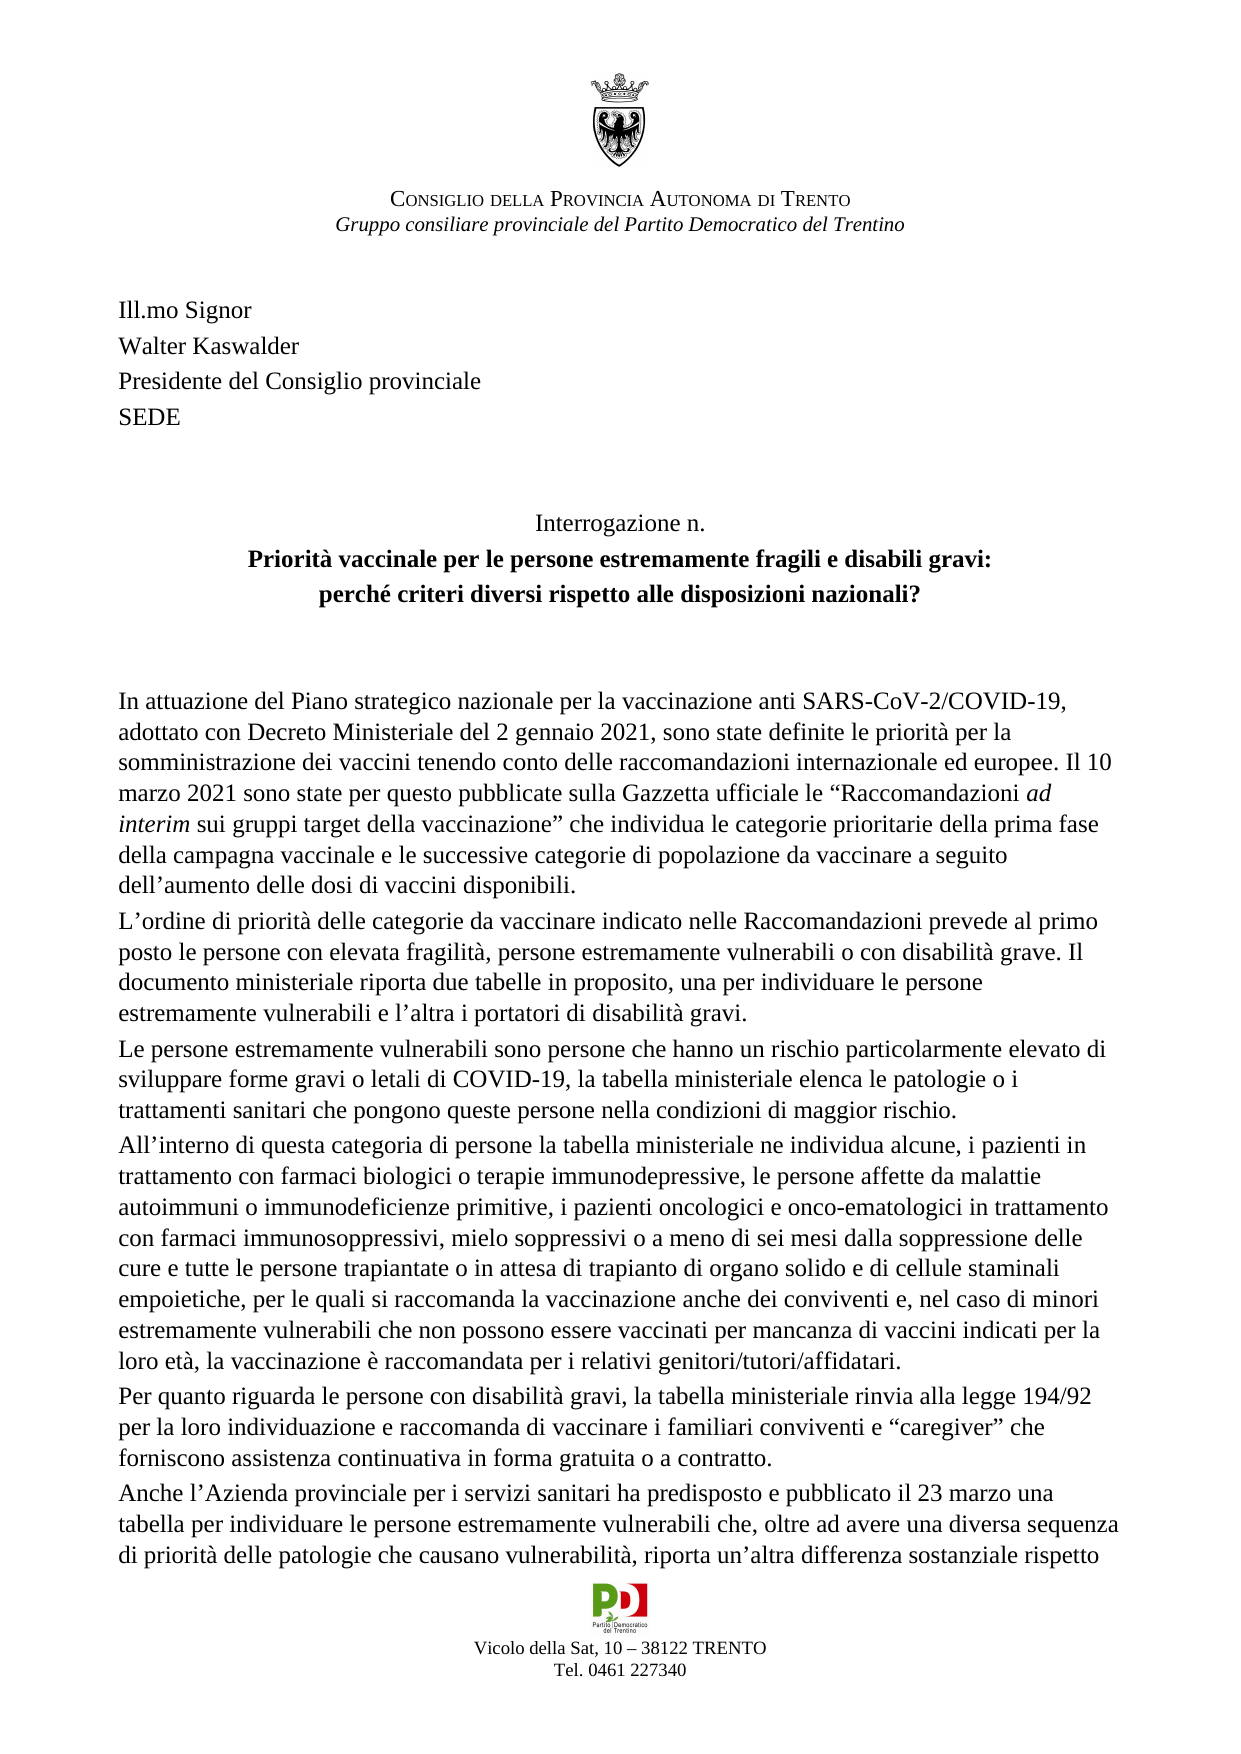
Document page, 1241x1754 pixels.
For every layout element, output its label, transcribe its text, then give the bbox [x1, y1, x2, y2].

text Ill.mo Signor [118, 295, 1122, 324]
text All’interno di questa categoria di persone la tabella ministeriale ne individua alcune, i pazienti in trattamento con farmaci biologici o terapie immunodepressive, le persone affette da malattie autoimmuni o immunodeficienze primitive, i pazienti oncologici e onco-ematologici in trattamento con farmaci immunosoppressivi, mielo soppressivi o a meno di sei mesi dalla soppressione delle cure e tutte le persone trapiantate o in attesa di trapianto di organo solido e di cellule staminali empoietiche, per le quali si raccomanda la vaccinazione anche dei conviventi e, nel caso di minori estremamente vulnerabili che non possono essere vaccinati per mancanza di vaccini indicati per la loro età, la vaccinazione è raccomandata per i relativi genitori/tutori/affidatari. [118, 1131, 1122, 1374]
picture [590, 73, 650, 167]
text Per quanto riguarda le persone con disabilità gravi, la tabella ministeriale rinvia alla legge 194/92 per la loro individuazione e raccomanda di vaccinare i familiari conviventi e “caregiver” che forniscono assistenza continuativa in forma gratuita o a contratto. [118, 1381, 1122, 1471]
text L’ordine di priorità delle categorie da vaccinare indicato nelle Raccomandazioni prevede al primo posto le persone con elevata fragilità, persone estremamente vulnerabili o con disabilità grave. Il documento ministeriale riporta due tabelle in proposito, una per individuare le persone estremamente vulnerabili e l’altra i portatori di disabilità gravi. [118, 906, 1122, 1027]
picture [590, 1581, 650, 1637]
text Interrogazione n. [118, 508, 1122, 537]
text In attuazione del Piano strategico nazionale per la vaccinazione anti SARS-CoV-2/COVID-19, adottato con Decreto Ministeriale del 2 gennaio 2021, sono state definite le priorità per la somministrazione dei vaccini tenendo conto delle raccomandazioni internazionale ed europee. Il 10 marzo 2021 sono state per questo pubblicate sulla Gazzetta ufficiale le “Raccomandazioni ad interim sui gruppi target della vaccinazione” che individua le categorie prioritarie della prima fase della campagna vaccinale e le successive categorie di popolazione da vaccinare a seguito dell’aumento delle dosi di vaccini disponibili. [118, 686, 1122, 899]
text Walter Kaswalder [118, 331, 1122, 359]
text SEDE [118, 402, 1122, 431]
text Priorità vaccinale per le persone estremamente fragili e disabili gravi: [118, 544, 1122, 573]
text Le persone estremamente vulnerabili sono persone che hanno un rischio particolarmente elevato di sviluppare forme gravi o letali di COVID-19, la tabella ministeriale elenca le patologie o i trattamenti sanitari che pongono queste persone nella condizioni di maggior rischio. [118, 1034, 1122, 1124]
text Anche l’Azienda provinciale per i servizi sanitari ha predisposto e pubblicato il 23 marzo una tabella per individuare le persone estremamente vulnerabili che, oltre ad avere una diversa sequenza di priorità delle patologie che causano vulnerabilità, riporta un’altra differenza sostanziale rispetto [118, 1478, 1122, 1568]
text perché criteri diversi rispetto alle disposizioni nazionali? [118, 579, 1122, 608]
text Presidente del Consiglio provinciale [118, 366, 1122, 395]
